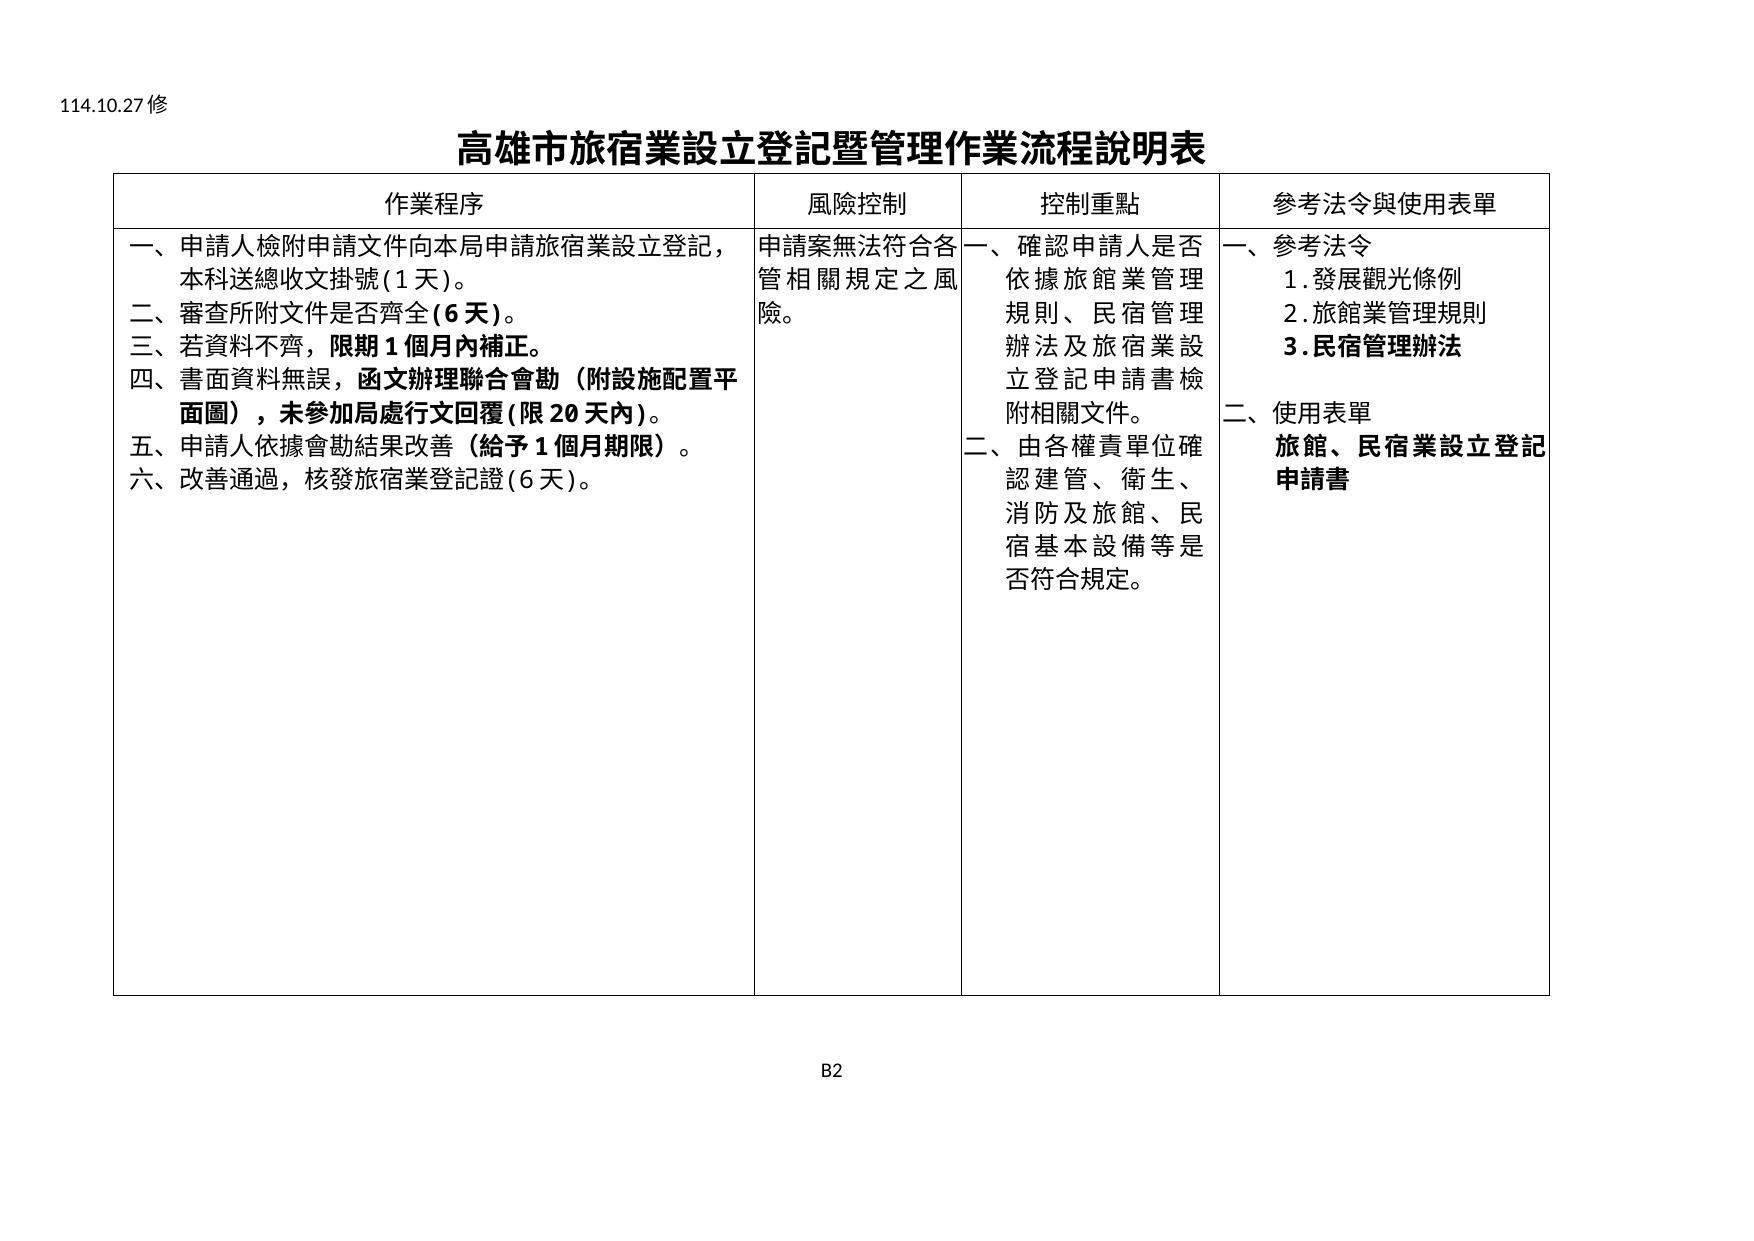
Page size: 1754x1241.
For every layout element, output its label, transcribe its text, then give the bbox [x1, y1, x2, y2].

table_cell 一、參考法令 1.發展觀光條例 2.旅館業管理規則 3.民宿管理辦法 二、使用表單 旅館、民宿業設立登記申請書 [1220, 229, 1549, 995]
table_cell 參考法令與使用表單 [1220, 174, 1549, 228]
table_cell 作業程序 [114, 174, 754, 228]
table_cell 風險控制 [755, 174, 961, 228]
table_header 高雄市旅宿業設立登記暨管理作業流程說明表 [114, 119, 1549, 173]
table_cell 控制重點 [962, 174, 1219, 228]
table_cell 一、確認申請人是否依據旅館業管理規則、民宿管理辦法及旅宿業設立登記申請書檢附相關文件。 二、由各權責單位確認建管、衛生、消防及旅館、民宿基本設備等是否符合規定。 [962, 229, 1219, 995]
table_cell 一、申請人檢附申請文件向本局申請旅宿業設立登記，本科送總收文掛號(1天)。 二、審查所附文件是否齊全(6天)。 三、若資料不齊，限期1個月內補正。 四、書面資料無誤，函文辦理聯合會勘（附設施配置平面圖），未參加局處行文回覆(限20天內)。 五、申請人依據會勘結果改善（給予1個月期限）。 六、改善通過，核發旅宿業登記證(6天)。 [114, 229, 754, 995]
table_cell 申請案無法符合各管相關規定之風險。 [755, 229, 961, 995]
